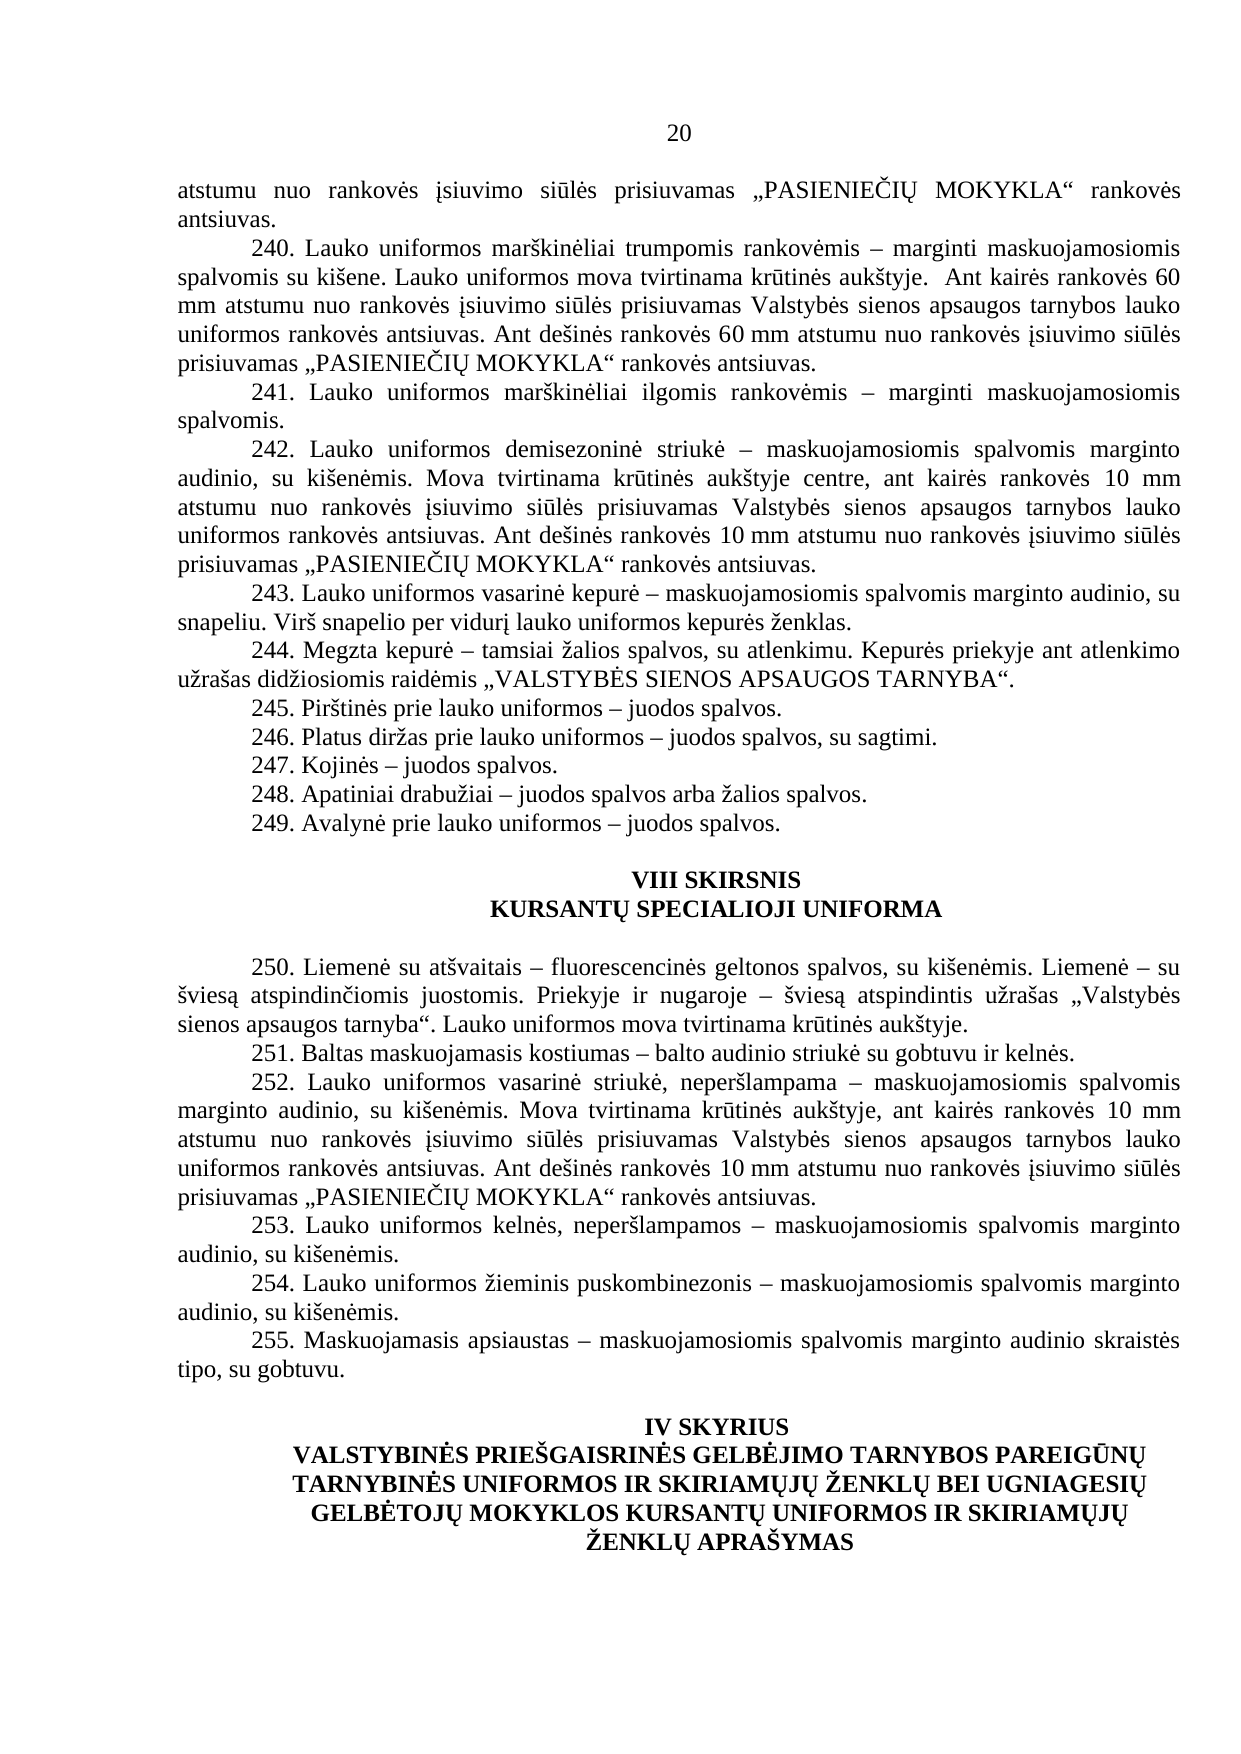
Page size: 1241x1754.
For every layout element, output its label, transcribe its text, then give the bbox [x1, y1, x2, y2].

text 241. Lauko uniformos marškinėliai ilgomis rankovėmis – marginti maskuojamosiomis spalvomis. [177, 377, 1181, 434]
text 248. Apatiniai drabužiai – juodos spalvos arba žalios spalvos. [177, 779, 1181, 808]
text 245. Pirštinės prie lauko uniformos – juodos spalvos. [177, 693, 1181, 722]
text 251. Baltas maskuojamasis kostiumas – balto audinio striukė su gobtuvu ir kelnės. [177, 1038, 1181, 1067]
text 254. Lauko uniformos žieminis puskombinezonis – maskuojamosiomis spalvomis marginto audinio, su kišenėmis. [177, 1268, 1181, 1326]
text 243. Lauko uniformos vasarinė kepurė – maskuojamosiomis spalvomis marginto audinio, su snapeliu. Virš snapelio per vidurį lauko uniformos kepurės ženklas. [177, 578, 1181, 636]
text atstumu nuo rankovės įsiuvimo siūlės prisiuvamas „PASIENIEČIŲ MOKYKLA“ rankovės antsiuvas. [177, 176, 1181, 233]
text 255. Maskuojamasis apsiaustas – maskuojamosiomis spalvomis marginto audinio skraistės tipo, su gobtuvu. [177, 1326, 1181, 1383]
text 252. Lauko uniformos vasarinė striukė, neperšlampama – maskuojamosiomis spalvomis marginto audinio, su kišenėmis. Mova tvirtinama krūtinės aukštyje, ant kairės rankovės 10 mm atstumu nuo rankovės įsiuvimo siūlės prisiuvamas Valstybės sienos apsaugos tarnybos lauko uniformos rankovės antsiuvas. Ant dešinės rankovės 10 mm atstumu nuo rankovės įsiuvimo siūlės prisiuvamas „PASIENIEČIŲ MOKYKLA“ rankovės antsiuvas. [177, 1067, 1181, 1211]
text IV SKYRIUS [258, 1412, 1181, 1441]
text 249. Avalynė prie lauko uniformos – juodos spalvos. [177, 808, 1181, 837]
text 244. Megzta kepurė – tamsiai žalios spalvos, su atlenkimu. Kepurės priekyje ant atlenkimo užrašas didžiosiomis raidėmis „VALSTYBĖS SIENOS APSAUGOS TARNYBA“. [177, 636, 1181, 693]
text KURSANTŲ SPECIALIOJI UNIFORMA [177, 894, 1181, 923]
text 240. Lauko uniformos marškinėliai trumpomis rankovėmis – marginti maskuojamosiomis spalvomis su kišene. Lauko uniformos mova tvirtinama krūtinės aukštyje. Ant kairės rankovės 60 mm atstumu nuo rankovės įsiuvimo siūlės prisiuvamas Valstybės sienos apsaugos tarnybos lauko uniformos rankovės antsiuvas. Ant dešinės rankovės 60 mm atstumu nuo rankovės įsiuvimo siūlės prisiuvamas „PASIENIEČIŲ MOKYKLA“ rankovės antsiuvas. [177, 233, 1181, 377]
text VALSTYBINĖS PRIEŠGAISRINĖS GELBĖJIMO TARNYBOS PAREIGŪNŲ TARNYBINĖS UNIFORMOS IR SKIRIAMŲJŲ ŽENKLŲ BEI UGNIAGESIŲ GELBĖTOJŲ MOKYKLOS KURSANTŲ UNIFORMOS IR SKIRIAMŲJŲ ŽENKLŲ APRAŠYMAS [258, 1441, 1181, 1556]
text 250. Liemenė su atšvaitais – fluorescencinės geltonos spalvos, su kišenėmis. Liemenė – su šviesą atspindinčiomis juostomis. Priekyje ir nugaroje – šviesą atspindintis užrašas „Valstybės sienos apsaugos tarnyba“. Lauko uniformos mova tvirtinama krūtinės aukštyje. [177, 952, 1181, 1038]
text 246. Platus diržas prie lauko uniformos – juodos spalvos, su sagtimi. [177, 722, 1181, 751]
text 253. Lauko uniformos kelnės, neperšlampamos – maskuojamosiomis spalvomis marginto audinio, su kišenėmis. [177, 1211, 1181, 1268]
text VIII SKIRSNIS [177, 866, 1181, 894]
text 242. Lauko uniformos demisezoninė striukė – maskuojamosiomis spalvomis marginto audinio, su kišenėmis. Mova tvirtinama krūtinės aukštyje centre, ant kairės rankovės 10 mm atstumu nuo rankovės įsiuvimo siūlės prisiuvamas Valstybės sienos apsaugos tarnybos lauko uniformos rankovės antsiuvas. Ant dešinės rankovės 10 mm atstumu nuo rankovės įsiuvimo siūlės prisiuvamas „PASIENIEČIŲ MOKYKLA“ rankovės antsiuvas. [177, 434, 1181, 578]
text 247. Kojinės – juodos spalvos. [177, 751, 1181, 779]
